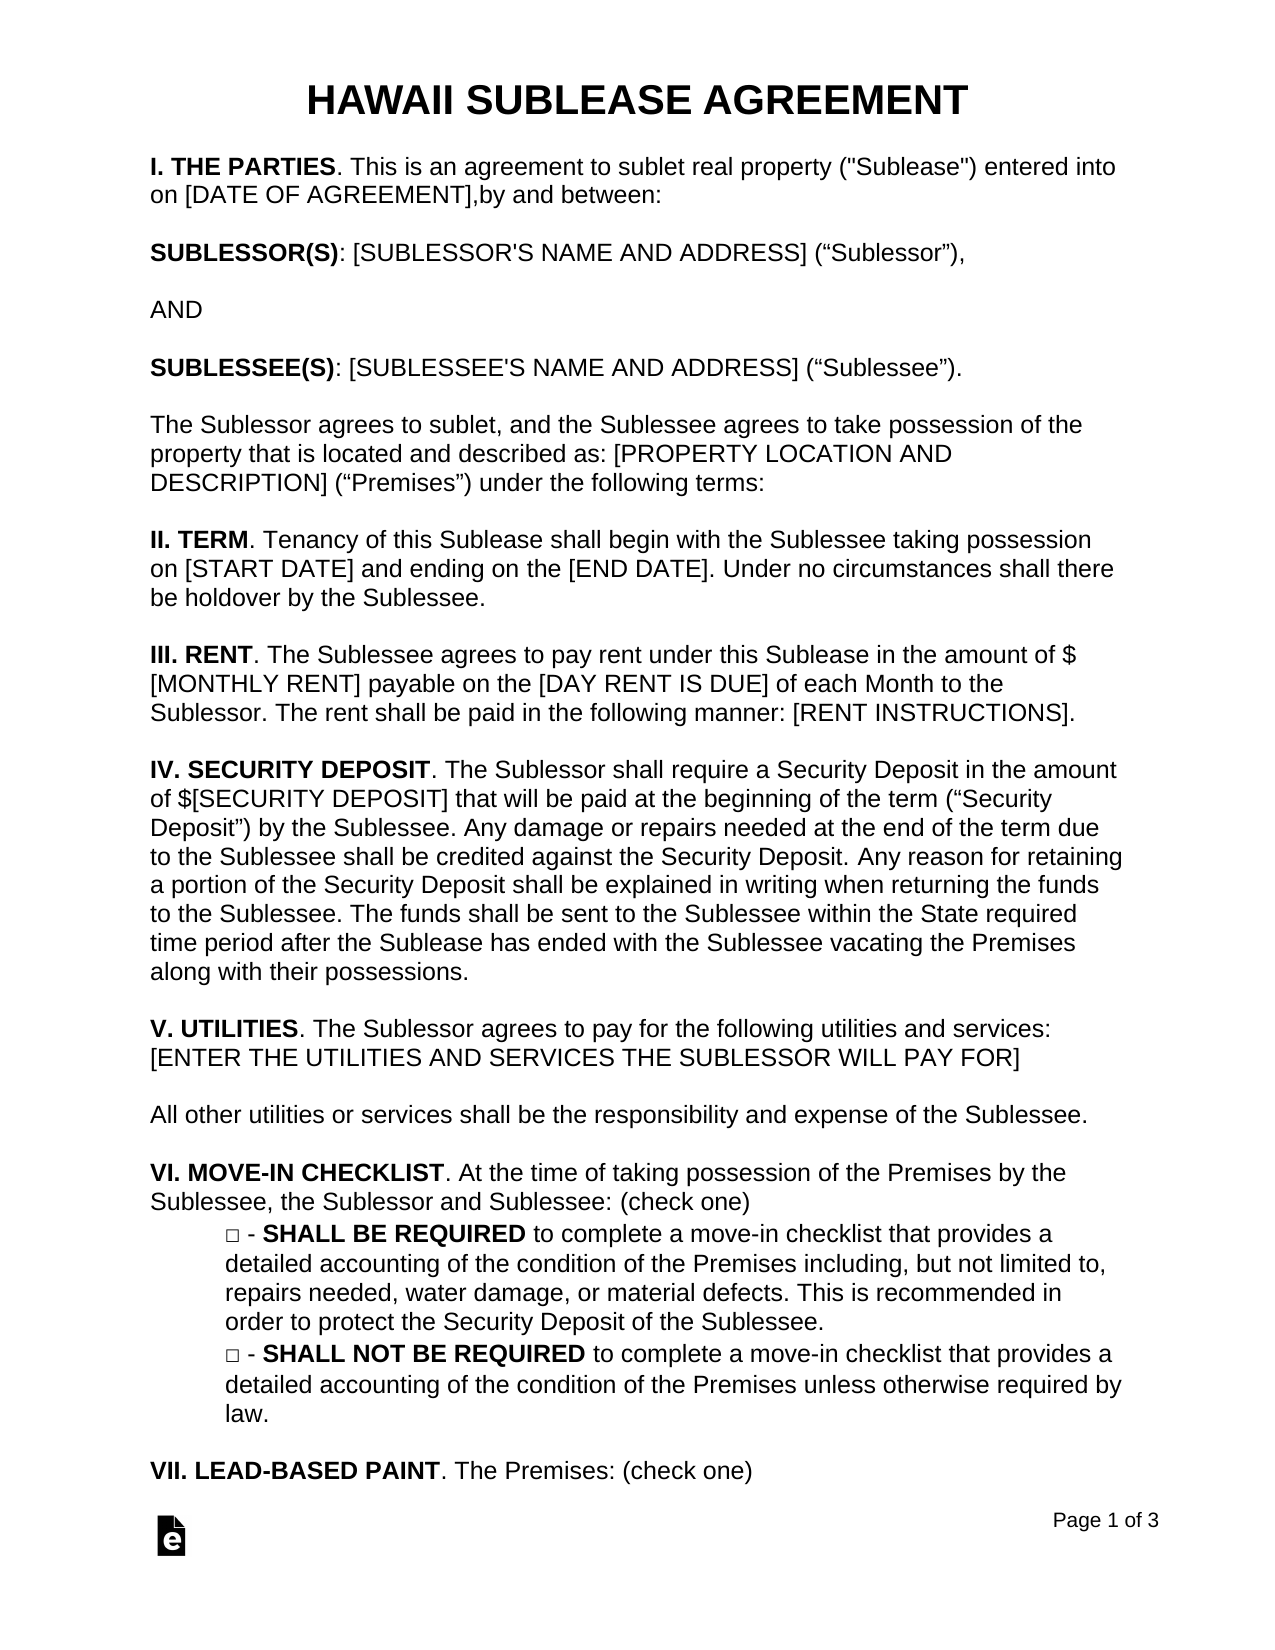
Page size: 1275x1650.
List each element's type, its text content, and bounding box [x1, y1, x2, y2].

text ☐ - SHALL NOT BE REQUIRED to complete a move-in checklist that provides a detailed accounting of the condition of the Premises unless otherwise required by law. [225, 1336, 1125, 1427]
text All other utilities or services shall be the responsibility and expense of the Sublessee. [150, 1100, 1125, 1129]
text IV. SECURITY DEPOSIT. The Sublessor shall require a Security Deposit in the amount of $[SECURITY DEPOSIT] that will be paid at the beginning of the term (“Security Deposit”) by the Sublessee. Any damage or repairs needed at the end of the term due to the Sublessee shall be credited against the Security Deposit. Any reason for retaining a portion of the Security Deposit shall be explained in writing when returning the funds to the Sublessee. The funds shall be sent to the Sublessee within the State required time period after the Sublease has ended with the Sublessee vacating the Premises along with their possessions. [150, 755, 1125, 985]
text AND [150, 295, 1125, 324]
text III. RENT. The Sublessee agrees to pay rent under this Sublease in the amount of $[MONTHLY RENT] payable on the [DAY RENT IS DUE] of each Month to the Sublessor. The rent shall be paid in the following manner: [RENT INSTRUCTIONS]. [150, 640, 1125, 727]
text V. UTILITIES. The Sublessor agrees to pay for the following utilities and services: [ENTER THE UTILITIES AND SERVICES THE SUBLESSOR WILL PAY FOR] [150, 1014, 1125, 1072]
text ☐ - SHALL BE REQUIRED to complete a move-in checklist that provides a detailed accounting of the condition of the Premises including, but not limited to, repairs needed, water damage, or material defects. This is recommended in order to protect the Security Deposit of the Sublessee. [225, 1215, 1125, 1336]
text VI. MOVE-IN CHECKLIST. At the time of taking possession of the Premises by the Sublessee, the Sublessor and Sublessee: (check one) [150, 1158, 1125, 1215]
subtitle HAWAII SUBLEASE AGREEMENT [150, 75, 1125, 123]
text SUBLESSOR(S): [SUBLESSOR'S NAME AND ADDRESS] (“Sublessor”), [150, 238, 1125, 267]
text The Sublessor agrees to sublet, and the Sublessee agrees to take possession of the property that is located and described as: [PROPERTY LOCATION AND DESCRIPTION] (“Premises”) under the following terms: [150, 410, 1125, 497]
text I. THE PARTIES. This is an agreement to sublet real property ("Sublease") entered into on [DATE OF AGREEMENT],by and between: [150, 152, 1125, 209]
text VII. LEAD-BASED PAINT. The Premises: (check one) [150, 1456, 1125, 1485]
text II. TERM. Tenancy of this Sublease shall begin with the Sublessee taking possession on [START DATE] and ending on the [END DATE]. Under no circumstances shall there be holdover by the Sublessee. [150, 525, 1125, 612]
text SUBLESSEE(S): [SUBLESSEE'S NAME AND ADDRESS] (“Sublessee”). [150, 353, 1125, 382]
